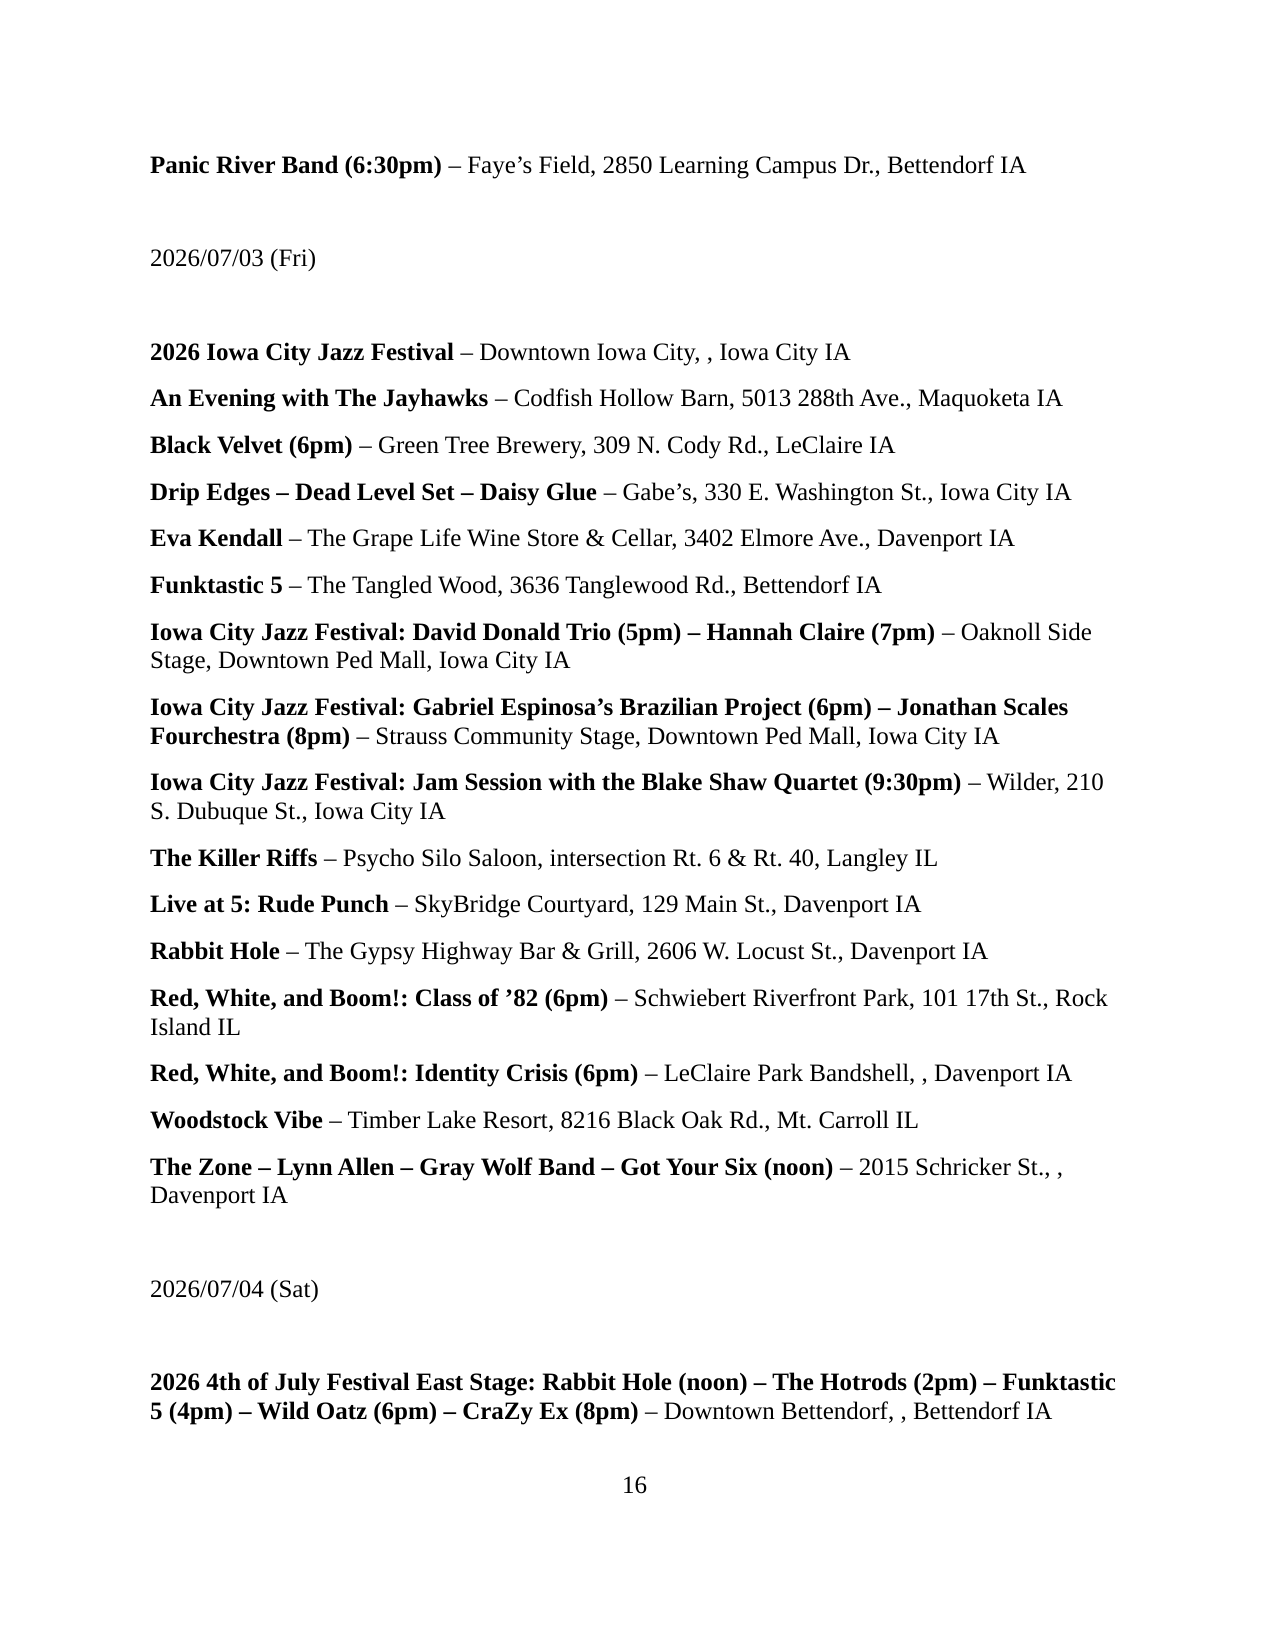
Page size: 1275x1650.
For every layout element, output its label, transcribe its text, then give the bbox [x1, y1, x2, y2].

text 2026 4th of July Festival East Stage: Rabbit Hole (noon) – The Hotrods (2pm) – Funktastic 5 (4pm) – Wild Oatz (6pm) – CraZy Ex (8pm) – Downtown Bettendorf, , Bettendorf IA [150, 1367, 1125, 1424]
text Panic River Band (6:30pm) – Faye’s Field, 2850 Learning Campus Dr., Bettendorf IA [150, 150, 1125, 179]
text The Zone – Lynn Allen – Gray Wolf Band – Got Your Six (noon) – 2015 Schricker St., , Davenport IA [150, 1152, 1125, 1209]
text Red, White, and Boom!: Class of ’82 (6pm) – Schwiebert Riverfront Park, 101 17th St., Rock Island IL [150, 983, 1125, 1040]
text Funktastic 5 – The Tangled Wood, 3636 Tanglewood Rd., Bettendorf IA [150, 570, 1125, 599]
text An Evening with The Jayhawks – Codfish Hollow Barn, 5013 288th Ave., Maquoketa IA [150, 383, 1125, 412]
text Woodstock Vibe – Timber Lake Resort, 8216 Black Oak Rd., Mt. Carroll IL [150, 1105, 1125, 1134]
text Drip Edges – Dead Level Set – Daisy Glue – Gabe’s, 330 E. Washington St., Iowa City IA [150, 477, 1125, 505]
text Rabbit Hole – The Gypsy Highway Bar & Grill, 2606 W. Locust St., Davenport IA [150, 936, 1125, 965]
text Red, White, and Boom!: Identity Crisis (6pm) – LeClaire Park Bandshell, , Davenport IA [150, 1058, 1125, 1087]
text Iowa City Jazz Festival: David Donald Trio (5pm) – Hannah Claire (7pm) – Oaknoll Side Stage, Downtown Ped Mall, Iowa City IA [150, 617, 1125, 674]
text 2026 Iowa City Jazz Festival – Downtown Iowa City, , Iowa City IA [150, 337, 1125, 365]
text 2026/07/03 (Fri) [150, 243, 1125, 272]
text Black Velvet (6pm) – Green Tree Brewery, 309 N. Cody Rd., LeClaire IA [150, 430, 1125, 459]
text 2026/07/04 (Sat) [150, 1274, 1125, 1302]
text Iowa City Jazz Festival: Jam Session with the Blake Shaw Quartet (9:30pm) – Wilder, 210 S. Dubuque St., Iowa City IA [150, 767, 1125, 825]
text The Killer Riffs – Psycho Silo Saloon, intersection Rt. 6 & Rt. 40, Langley IL [150, 843, 1125, 872]
text Iowa City Jazz Festival: Gabriel Espinosa’s Brazilian Project (6pm) – Jonathan Scales Fourchestra (8pm) – Strauss Community Stage, Downtown Ped Mall, Iowa City IA [150, 692, 1125, 749]
text Live at 5: Rude Punch – SkyBridge Courtyard, 129 Main St., Davenport IA [150, 889, 1125, 918]
text Eva Kendall – The Grape Life Wine Store & Cellar, 3402 Elmore Ave., Davenport IA [150, 523, 1125, 552]
